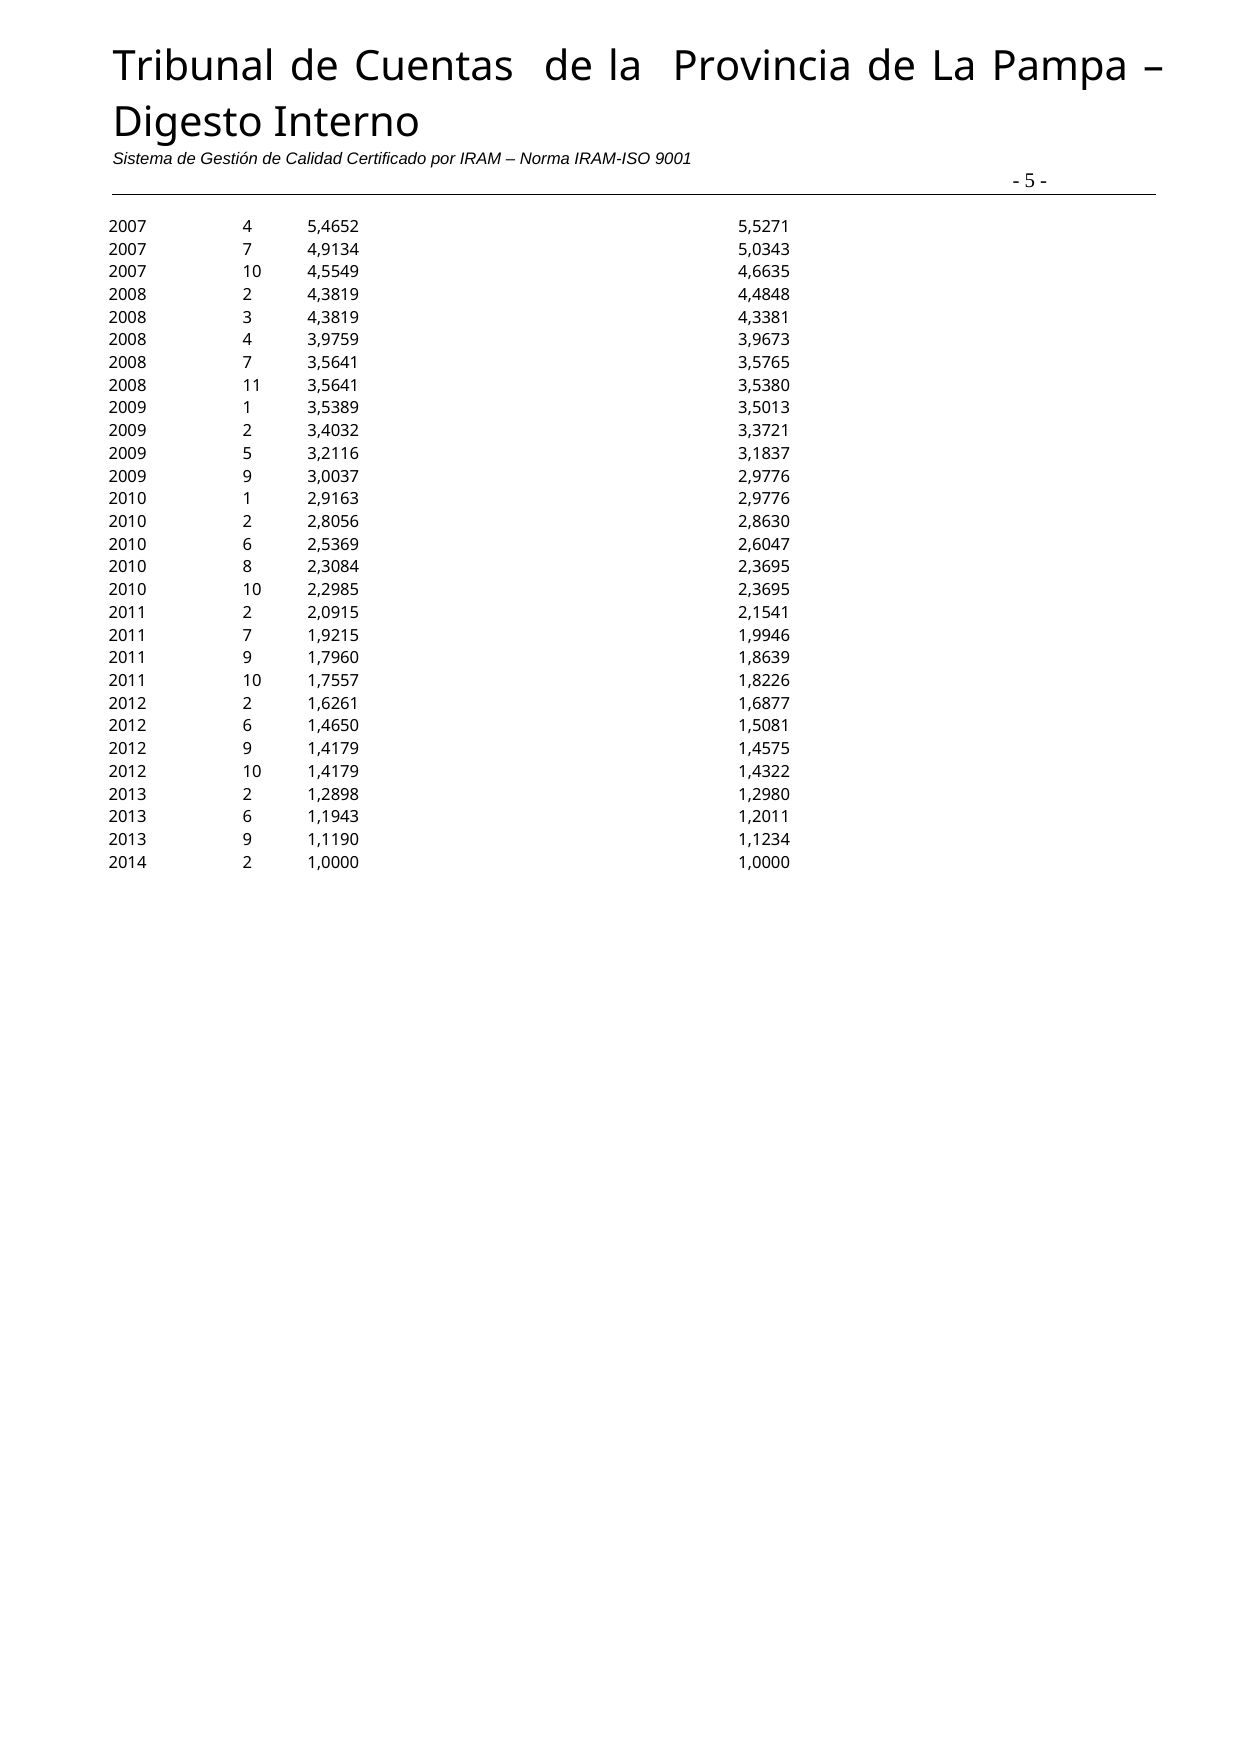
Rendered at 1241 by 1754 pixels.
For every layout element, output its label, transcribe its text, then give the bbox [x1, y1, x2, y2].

table_cell 3,5013 [727, 396, 1182, 419]
table_cell 1,7960 [296, 646, 727, 669]
table_cell 3,0037 [296, 464, 727, 487]
table_cell 3,2116 [296, 442, 727, 464]
table_cell 3,5380 [727, 374, 1182, 396]
table_header 2,0915 [296, 601, 727, 623]
table_cell 2012 [97, 714, 231, 737]
table_cell 1,8639 [727, 646, 1182, 669]
table_cell 5,4652 [296, 215, 727, 237]
table_cell 10 [231, 578, 296, 601]
table_cell 2,8630 [727, 510, 1182, 532]
table_cell 4 [231, 215, 296, 237]
table_cell 9 [231, 828, 296, 850]
table_cell 2011 [97, 623, 231, 646]
table_cell 2007 [97, 237, 231, 260]
table_cell 3,9673 [727, 328, 1182, 351]
table_cell 1,0000 [727, 850, 1182, 873]
table_cell 1,4650 [296, 714, 727, 737]
table_cell 3,3721 [727, 419, 1182, 442]
table_cell 6 [231, 714, 296, 737]
table_cell 2008 [97, 374, 231, 396]
table_cell 2010 [97, 578, 231, 601]
table_cell 4 [231, 328, 296, 351]
table_cell 2,3084 [296, 555, 727, 578]
table_cell 8 [231, 555, 296, 578]
table_cell 5 [231, 442, 296, 464]
table_cell 2010 [97, 555, 231, 578]
table_cell 9 [231, 737, 296, 759]
table_cell 2011 [97, 646, 231, 669]
table_cell 2,3695 [727, 555, 1182, 578]
table_cell 10 [231, 260, 296, 283]
table_cell 9 [231, 464, 296, 487]
table_cell 1,6877 [727, 691, 1182, 714]
table_cell 2013 [97, 782, 231, 805]
table_cell 10 [231, 669, 296, 691]
table_cell 2007 [97, 215, 231, 237]
table_cell 6 [231, 533, 296, 555]
table_cell 2008 [97, 328, 231, 351]
table_cell 2007 [97, 260, 231, 283]
table_cell 1,1190 [296, 828, 727, 850]
table_cell 2014 [97, 850, 231, 873]
table_cell 2,9776 [727, 464, 1182, 487]
table_cell 9 [231, 646, 296, 669]
table_cell 2012 [97, 691, 231, 714]
table_cell 1,4575 [727, 737, 1182, 759]
table_cell 5,0343 [727, 237, 1182, 260]
table_cell 7 [231, 623, 296, 646]
table_cell 6 [231, 805, 296, 828]
table_cell 2,8056 [296, 510, 727, 532]
table_cell 1,9215 [296, 623, 727, 646]
table_cell 4,3381 [727, 305, 1182, 328]
table_header 2,1541 [727, 601, 1182, 623]
table_cell 1,6261 [296, 691, 727, 714]
table_cell 2,6047 [727, 533, 1182, 555]
table_cell 2,2985 [296, 578, 727, 601]
table_cell 4,3819 [296, 283, 727, 305]
table_cell 3,1837 [727, 442, 1182, 464]
table_cell 1,2980 [727, 782, 1182, 805]
table_cell 1,8226 [727, 669, 1182, 691]
table_cell 1,4179 [296, 760, 727, 782]
table_cell 3,5765 [727, 351, 1182, 373]
table_cell 2009 [97, 419, 231, 442]
table_cell 2011 [97, 669, 231, 691]
table_cell 2010 [97, 510, 231, 532]
table_cell 2012 [97, 760, 231, 782]
table_cell 2 [231, 419, 296, 442]
table_cell 7 [231, 237, 296, 260]
table_cell 1,4322 [727, 760, 1182, 782]
table_cell 2013 [97, 805, 231, 828]
table_cell 3,5641 [296, 374, 727, 396]
table_cell 2,3695 [727, 578, 1182, 601]
table_cell 2,5369 [296, 533, 727, 555]
table_cell 2 [231, 691, 296, 714]
table_cell 4,9134 [296, 237, 727, 260]
table_cell 4,3819 [296, 305, 727, 328]
table_cell 1,2898 [296, 782, 727, 805]
table_cell 2,9163 [296, 487, 727, 510]
table_cell 2013 [97, 828, 231, 850]
table_cell 1 [231, 396, 296, 419]
table_cell 3,5641 [296, 351, 727, 373]
table_cell 2010 [97, 533, 231, 555]
table_cell 2010 [97, 487, 231, 510]
table_cell 4,4848 [727, 283, 1182, 305]
table_cell 1,0000 [296, 850, 727, 873]
table_cell 3,4032 [296, 419, 727, 442]
table_cell 11 [231, 374, 296, 396]
table_cell 2,9776 [727, 487, 1182, 510]
table_cell 1,2011 [727, 805, 1182, 828]
table_cell 2 [231, 782, 296, 805]
table_cell 1,1234 [727, 828, 1182, 850]
table_cell 1,5081 [727, 714, 1182, 737]
table_cell 3,5389 [296, 396, 727, 419]
table_cell 2 [231, 283, 296, 305]
table_header 2011 [97, 601, 231, 623]
table_cell 3 [231, 305, 296, 328]
table_cell 1,7557 [296, 669, 727, 691]
table_header 2 [231, 601, 296, 623]
table_cell 2008 [97, 351, 231, 373]
table_cell 4,6635 [727, 260, 1182, 283]
table_cell 2012 [97, 737, 231, 759]
table_cell 1,4179 [296, 737, 727, 759]
table_cell 2008 [97, 305, 231, 328]
table_cell 2009 [97, 396, 231, 419]
table_cell 1,9946 [727, 623, 1182, 646]
table_cell 2 [231, 510, 296, 532]
table_cell 7 [231, 351, 296, 373]
table_cell 2009 [97, 442, 231, 464]
table_cell 3,9759 [296, 328, 727, 351]
table_cell 1 [231, 487, 296, 510]
table_cell 5,5271 [727, 215, 1182, 237]
table_cell 2008 [97, 283, 231, 305]
table_cell 2009 [97, 464, 231, 487]
table_cell 1,1943 [296, 805, 727, 828]
table_cell 10 [231, 760, 296, 782]
table_cell 4,5549 [296, 260, 727, 283]
table_cell 2 [231, 850, 296, 873]
